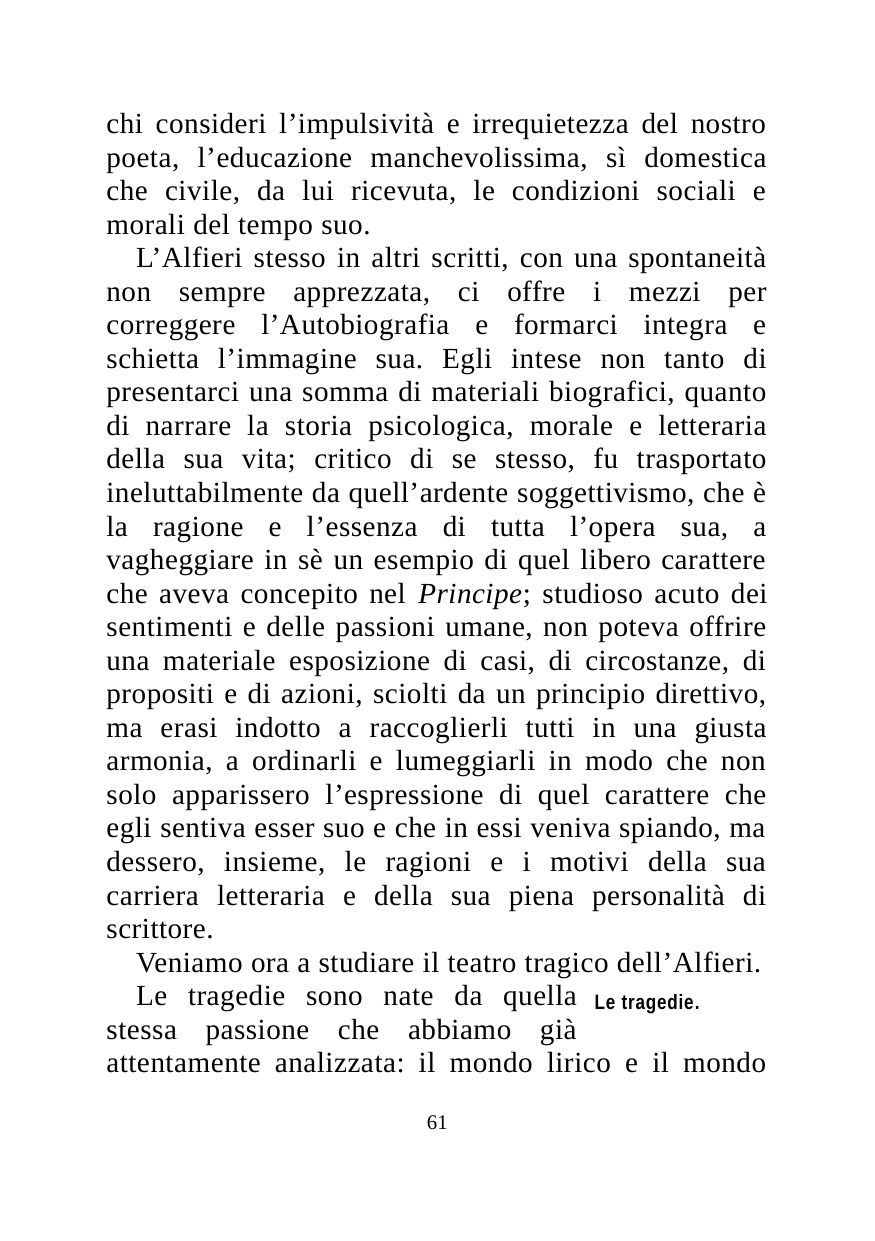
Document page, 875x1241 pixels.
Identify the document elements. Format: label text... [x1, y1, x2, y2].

text Le tragedie sono nate da quella stessa passione che abbiamo già attentamente analizzata: il mondo lirico e il mondo [106, 978, 784, 1079]
text Veniamo ora a studiare il teatro tragico dell’Alfieri. [106, 945, 768, 978]
text L’Alfieri stesso in altri scritti, con una spontaneità non sempre apprezzata, ci offre i mezzi per correggere l’Autobiografia e formarci integra e schietta l’immagine sua. Egli intese non tanto di presentarci una somma di materiali biografici, quanto di narrare la storia psicologica, morale e letteraria della sua vita; critico di se stesso, fu trasportato ineluttabilmente da quell’ardente soggettivismo, che è la ragione e l’essenza di tutta l’opera sua, a vagheggiare in sè un esempio di quel libero carattere che aveva concepito nel Principe; studioso acuto dei sentimenti e delle passioni umane, non poteva offrire una materiale esposizione di casi, di circostanze, di propositi e di azioni, sciolti da un principio direttivo, ma erasi indotto a raccoglierli tutti in una giusta armonia, a ordinarli e lumeggiarli in modo che non solo apparissero l’espressione di quel carattere che egli sentiva esser suo e che in essi veniva spiando, ma dessero, insieme, le ragioni e i motivi della sua carriera letteraria e della sua piena personalità di scrittore. [106, 240, 768, 945]
text chi consideri l’impulsività e irrequietezza del nostro poeta, l’educazione manchevolissima, sì domestica che civile, da lui ricevuta, le condizioni sociali e morali del tempo suo. [106, 106, 768, 240]
subtitle Le tragedie. [594, 990, 784, 1014]
